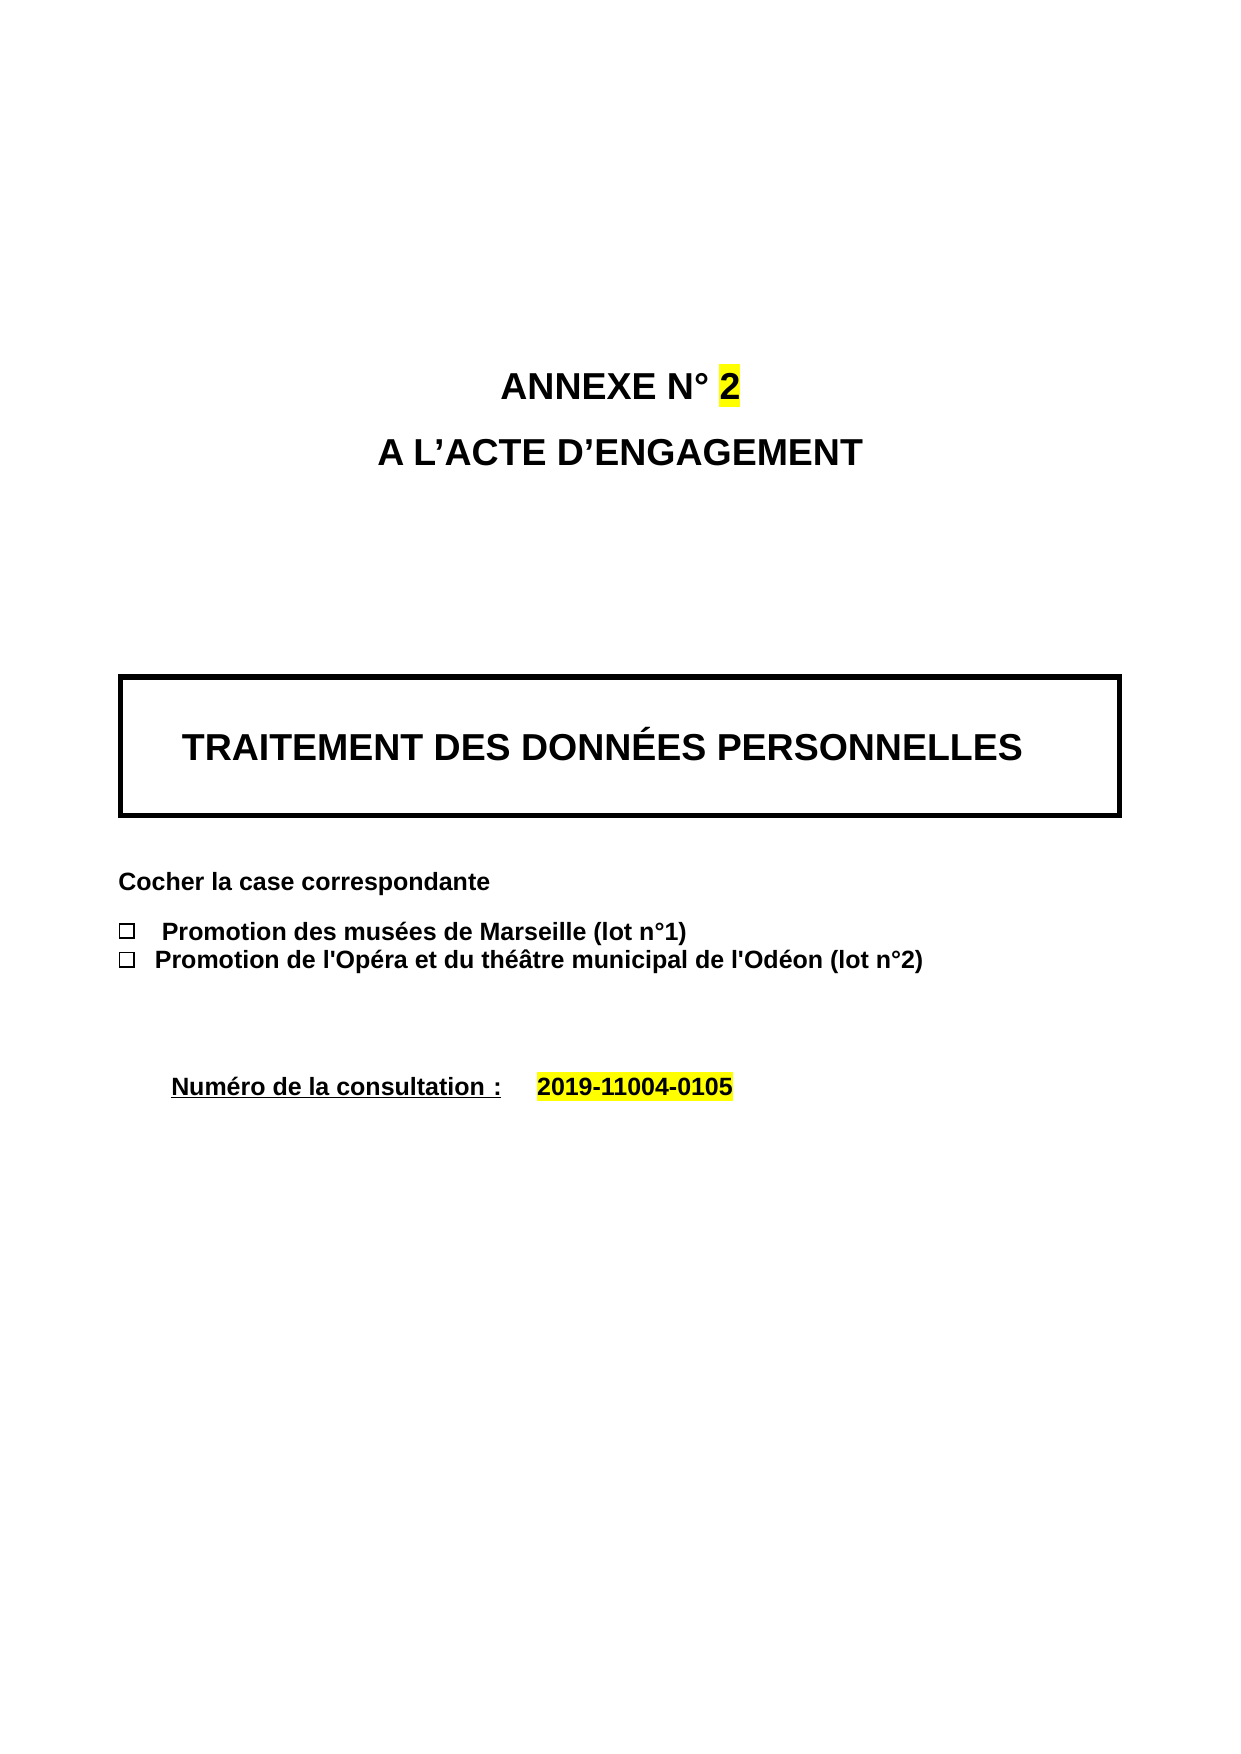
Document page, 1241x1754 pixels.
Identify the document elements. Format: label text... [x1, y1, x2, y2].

text Promotion de l'Opéra et du théâtre municipal de l'Odéon (lot n°2) [118, 945, 1122, 974]
text ANNEXE N° 2 [118, 364, 1122, 407]
text Promotion des musées de Marseille (lot n°1) [118, 916, 1122, 945]
text TRAITEMENT DES DONNÉES PERSONNELLES [123, 717, 1117, 768]
text Numéro de la consultation : 2019-11004-0105 [171, 1072, 1122, 1101]
text Cocher la case correspondante [118, 867, 1122, 896]
text A L’ACTE D’ENGAGEMENT [118, 431, 1122, 600]
